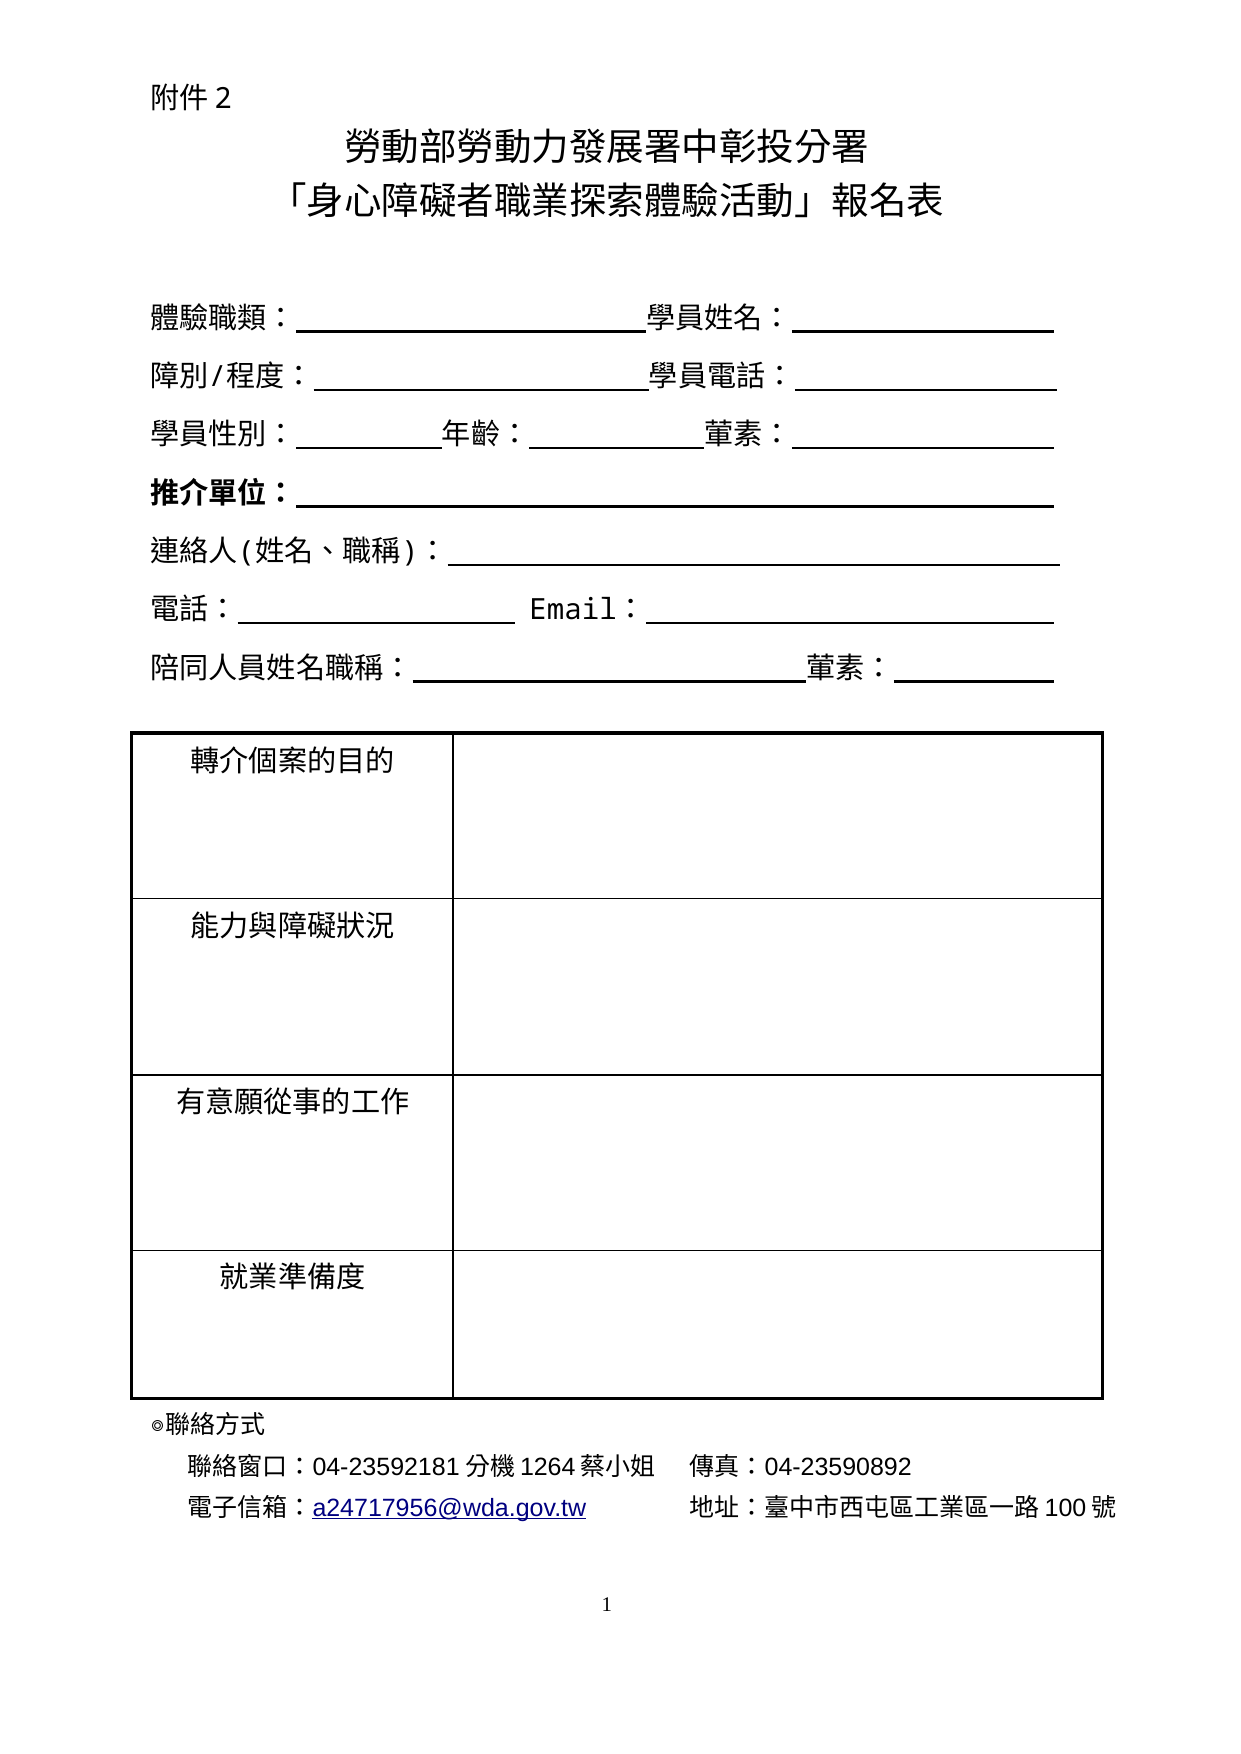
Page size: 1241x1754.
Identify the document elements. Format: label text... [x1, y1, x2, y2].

table_cell [454, 1251, 1101, 1397]
table_header 聯絡窗口：04-23592181分機1264蔡小姐 [176, 1442, 678, 1483]
table_header 傳真：04-23590892 [678, 1442, 1136, 1483]
table_header [454, 735, 1101, 898]
text ◎聯絡方式 [150, 1400, 1063, 1442]
table_cell 就業準備度 [133, 1251, 452, 1397]
table_header 轉介個案的目的 [133, 735, 452, 898]
table_cell 電子信箱：a24717956@wda.gov.tw [176, 1483, 678, 1525]
table_cell 地址：臺中市西屯區工業區一路100號 [678, 1483, 1136, 1525]
table_cell [454, 1076, 1101, 1249]
text 連絡人(姓名、職稱)： [150, 515, 1063, 573]
text 體驗職類： 學員姓名： 障別/程度： 學員電話： 學員性別： 年齡： 葷素： [150, 281, 1063, 456]
table_cell 能力與障礙狀況 [133, 899, 452, 1074]
text 電話： Email： 陪同人員姓名職稱： 葷素： [150, 573, 1063, 690]
text 勞動部勞動力發展署中彰投分署 [150, 117, 1063, 171]
text 「身心障礙者職業探索體驗活動」報名表 [150, 171, 1063, 225]
table_cell [454, 899, 1101, 1074]
text 推介單位： [150, 456, 1063, 515]
table_cell 有意願從事的工作 [133, 1076, 452, 1249]
text 附件2 [150, 75, 1063, 117]
